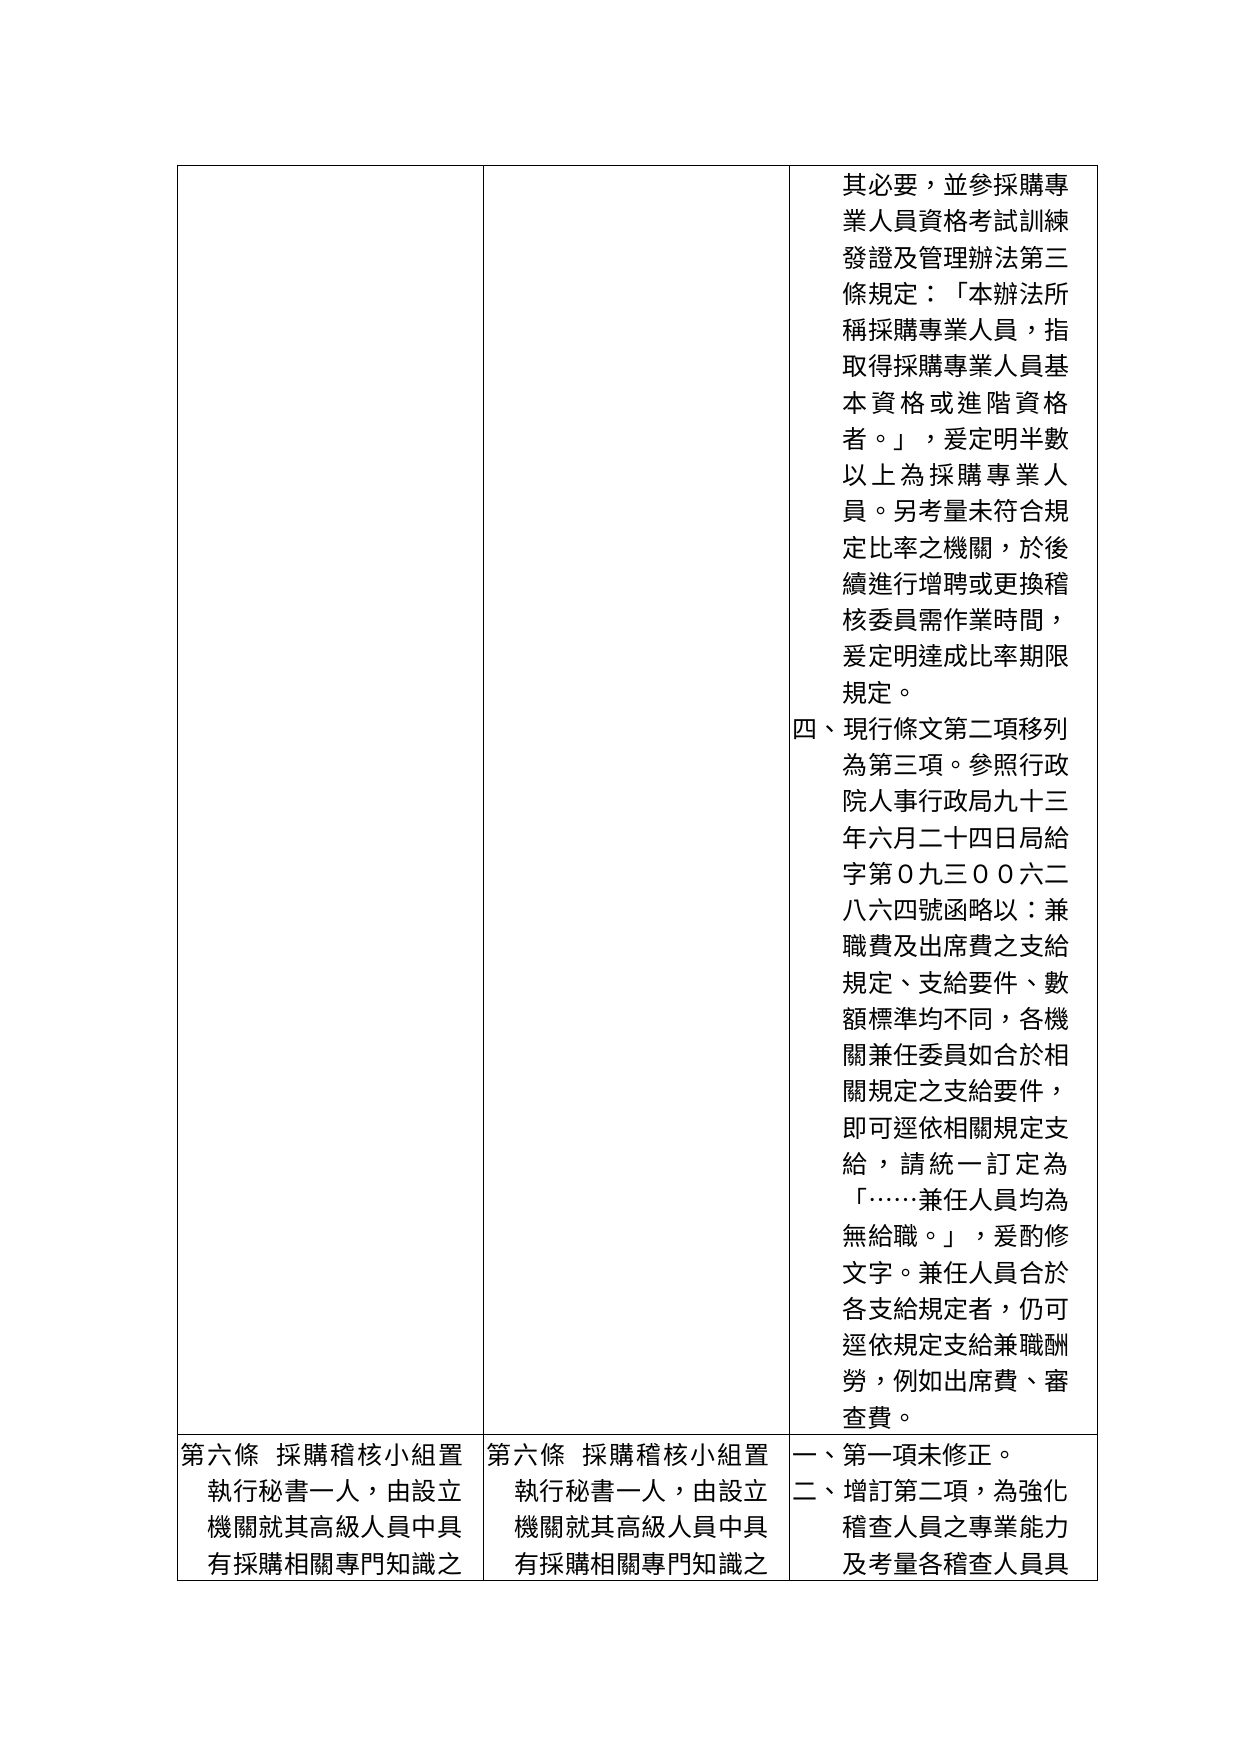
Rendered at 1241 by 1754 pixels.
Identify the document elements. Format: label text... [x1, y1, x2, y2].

table_cell 第六條 採購稽核小組置執行秘書一人，由設立機關就其高級人員中具有採購相關專門知識之 [178, 1435, 483, 1580]
table_cell [178, 166, 483, 1434]
table_cell 一、第一項未修正。 二、增訂第二項，為強化稽查人員之專業能力及考量各稽查人員具 [790, 1435, 1097, 1580]
table_cell [484, 166, 789, 1434]
table_cell 第六條 採購稽核小組置執行秘書一人，由設立機關就其高級人員中具有採購相關專門知識之 [484, 1435, 789, 1580]
table_cell 其必要，並參採購專業人員資格考試訓練發證及管理辦法第三條規定：「本辦法所稱採購專業人員，指取得採購專業人員基本資格或進階資格者。」，爰定明半數以上為採購專業人員。另考量未符合規定比率之機關，於後續進行增聘或更換稽核委員需作業時間，爰定明達成比率期限規定。 四、現行條文第二項移列為第三項。參照行政院人事行政局九十三年六月二十四日局給字第０九三００六二八六四號函略以：兼職費及出席費之支給規定、支給要件、數額標準均不同，各機關兼任委員如合於相關規定之支給要件，即可逕依相關規定支給，請統一訂定為「……兼任人員均為無給職。」，爰酌修文字。兼任人員合於各支給規定者，仍可逕依規定支給兼職酬勞，例如出席費、審查費。 [790, 166, 1097, 1434]
